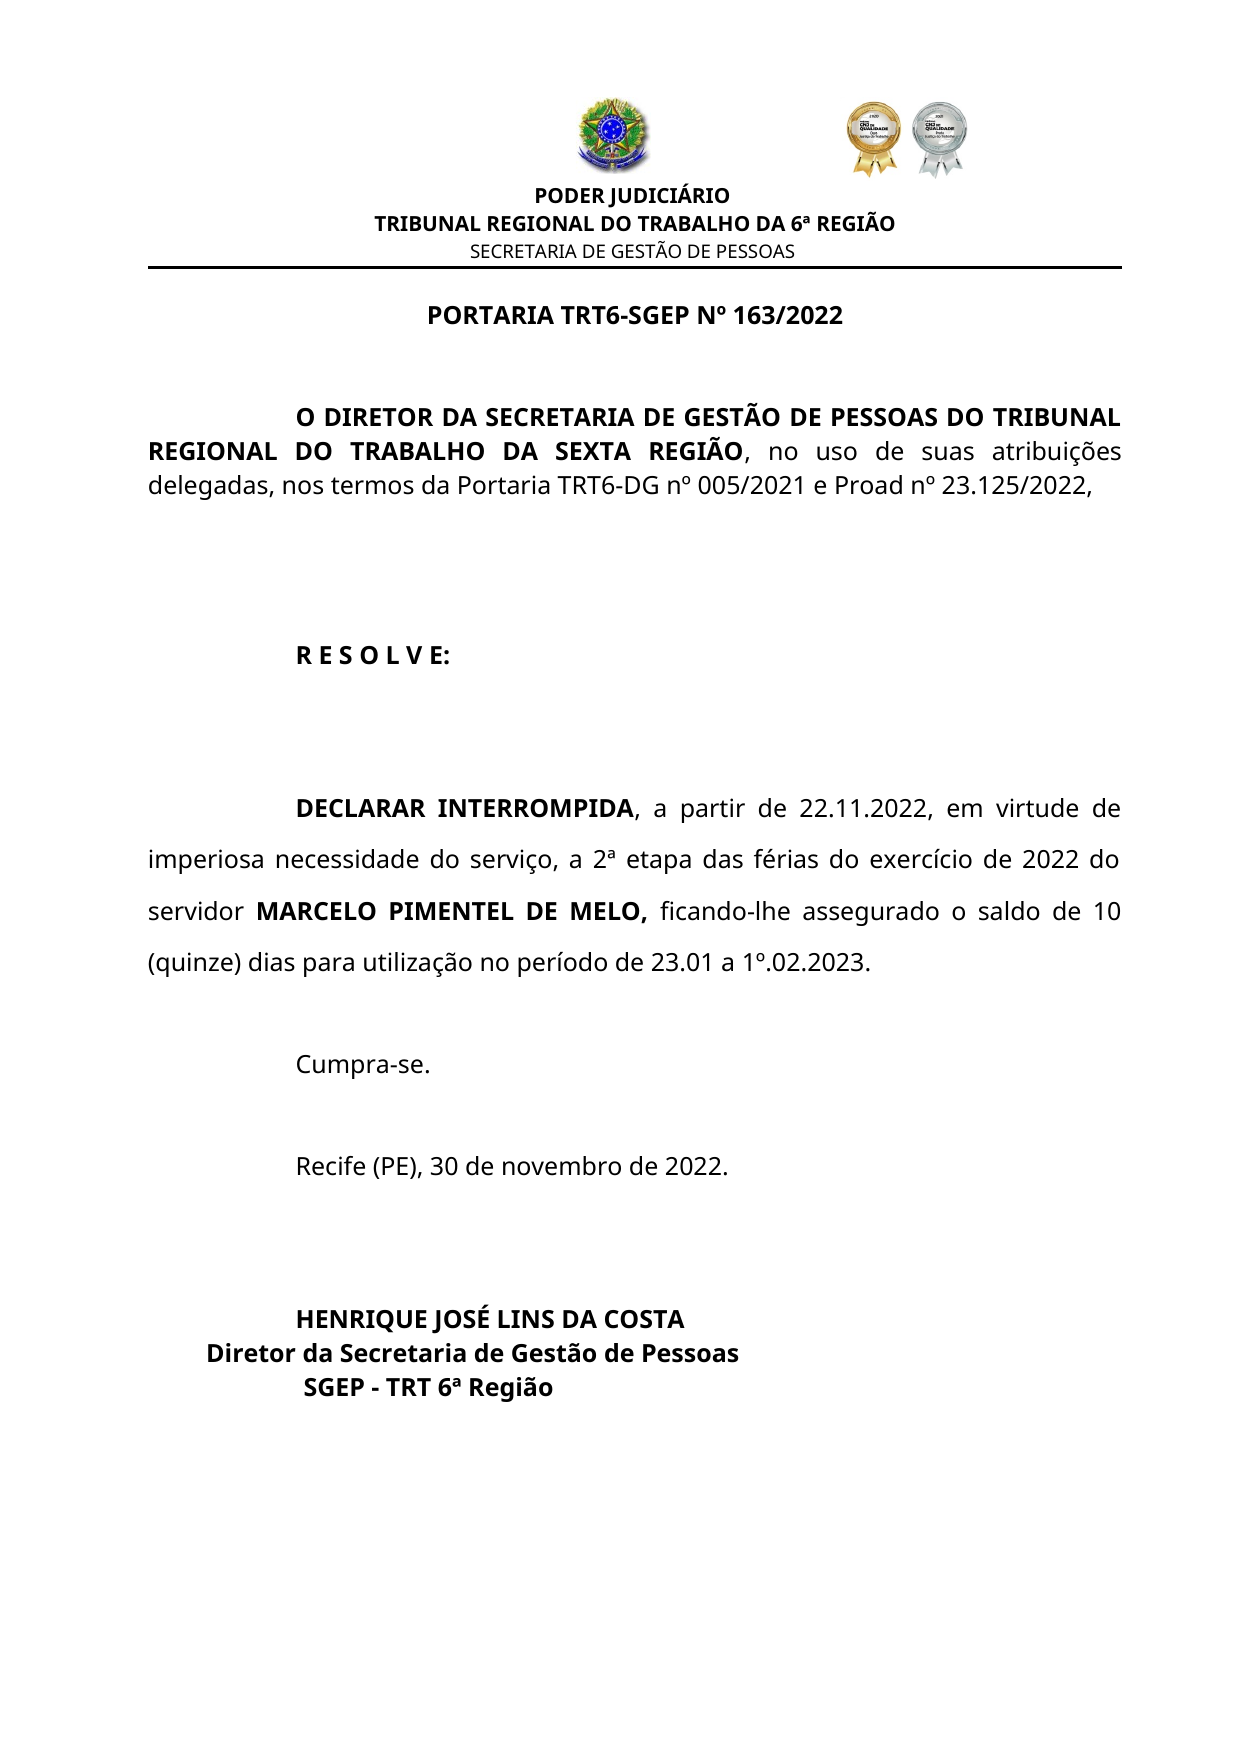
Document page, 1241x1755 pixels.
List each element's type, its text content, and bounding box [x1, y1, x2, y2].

text O DIRETOR DA SECRETARIA DE GESTÃO DE PESSOAS DO TRIBUNAL REGIONAL DO TRABALHO DA SEXTA REGIÃO, no uso de suas atribuições delegadas, nos termos da Portaria TRT6-DG nº 005/2021 e Proad nº 23.125/2022, [148, 399, 1122, 502]
text SGEP - TRT 6ª Região [148, 1369, 1122, 1404]
text PORTARIA TRT6-SGEP Nº 163/2022 [148, 297, 1122, 331]
text Cumpra-se. [148, 1046, 1122, 1080]
text Diretor da Secretaria de Gestão de Pessoas [148, 1336, 1122, 1369]
text HENRIQUE JOSÉ LINS DA COSTA [148, 1301, 1122, 1336]
text R E S O L V E: [148, 638, 1122, 672]
text DECLARAR INTERROMPIDA, a partir de 22.11.2022, em virtude de imperiosa necessidade do serviço, a 2ª etapa das férias do exercício de 2022 do servidor MARCELO PIMENTEL DE MELO, ficando-lhe assegurado o saldo de 10 (quinze) dias para utilização no período de 23.01 a 1º.02.2023. [148, 791, 1122, 978]
text Recife (PE), 30 de novembro de 2022. [148, 1148, 1122, 1182]
